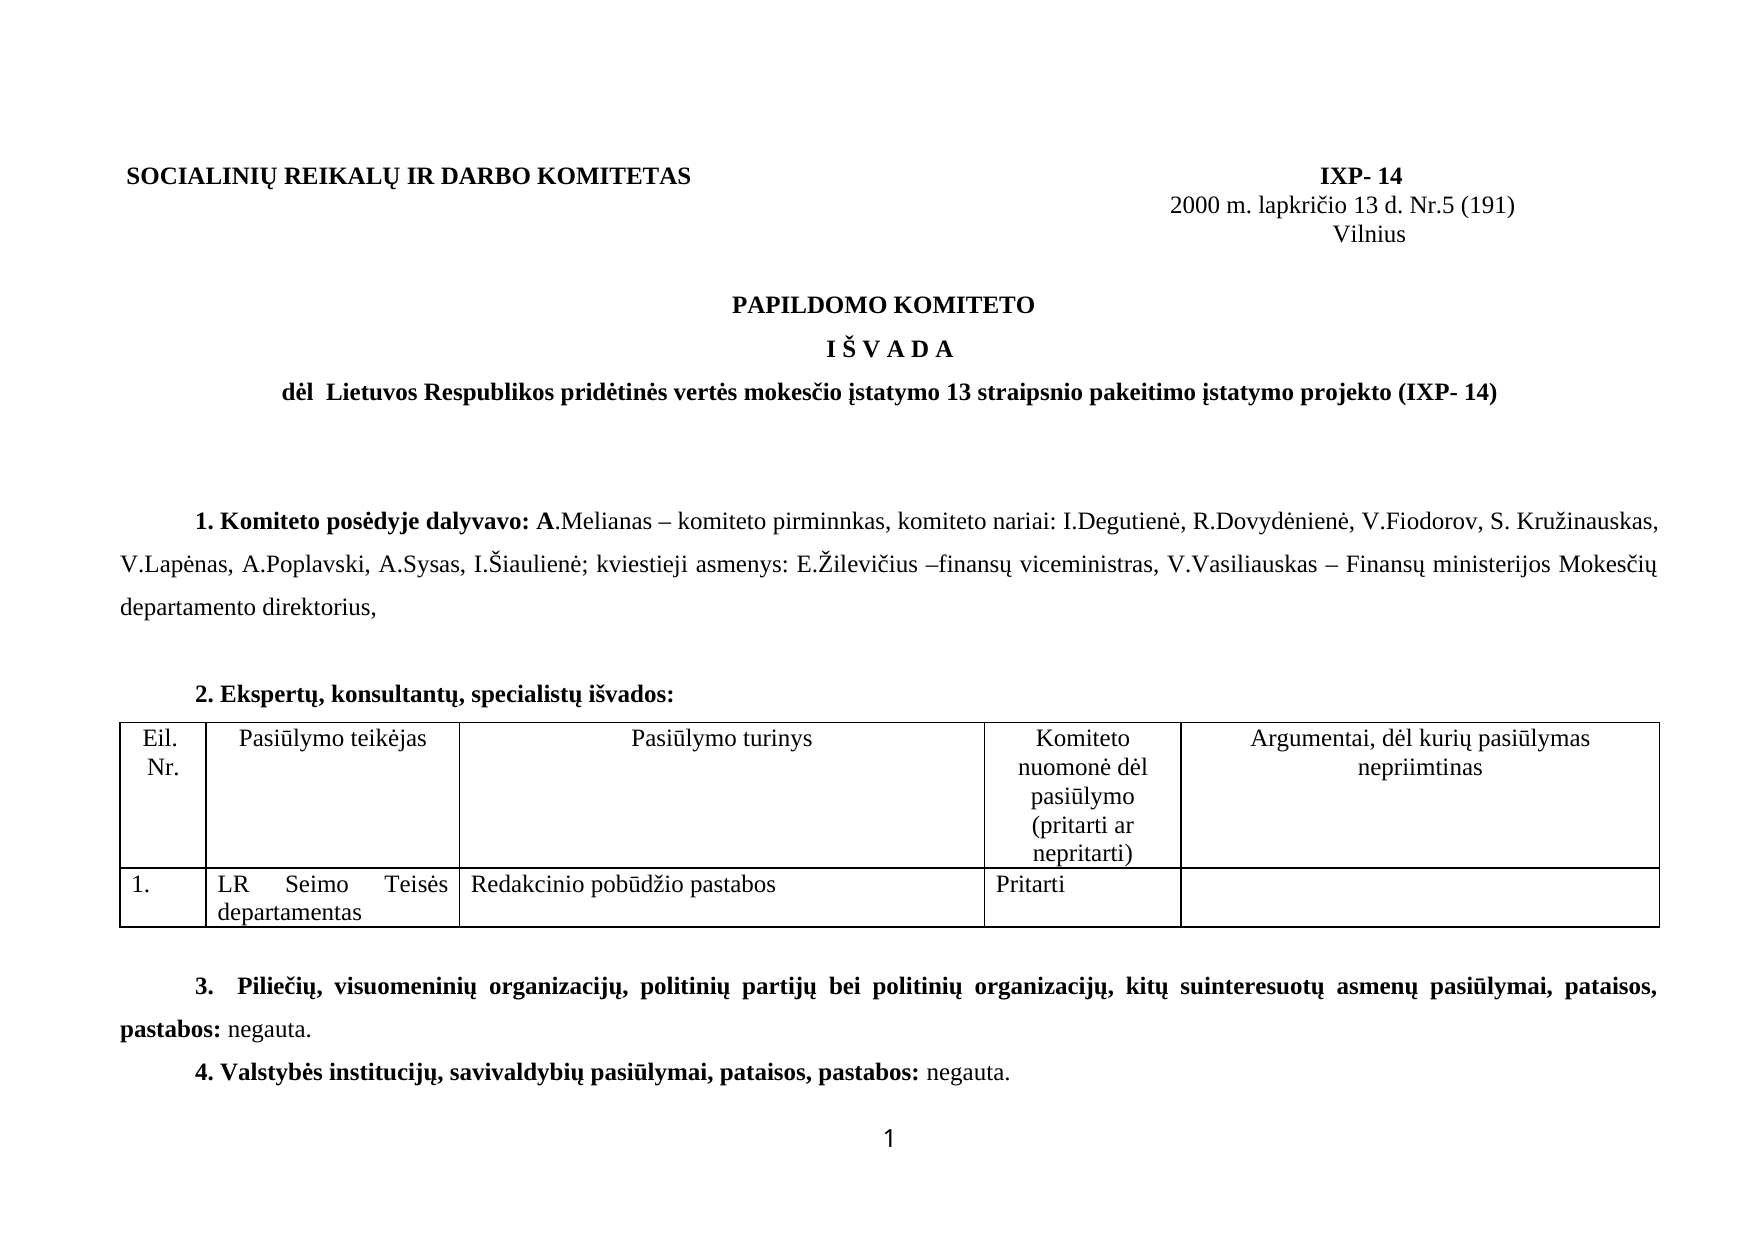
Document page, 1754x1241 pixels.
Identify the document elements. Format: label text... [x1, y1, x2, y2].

text 2000 m. lapkričio 13 d. Nr.5 (191) [120, 190, 1659, 219]
table_cell [1182, 869, 1659, 926]
table_cell Pritarti [985, 869, 1180, 926]
text Vilnius [120, 219, 1659, 247]
table_cell Redakcinio pobūdžio pastabos [460, 869, 984, 926]
text 4. Valstybės institucijų, savivaldybių pasiūlymai, pataisos, pastabos: negauta. [120, 1057, 1659, 1086]
table_header Pasiūlymo teikėjas [207, 723, 459, 867]
table_header Argumentai, dėl kurių pasiūlymas nepriimtinas [1182, 723, 1659, 867]
text 2. Ekspertų, konsultantų, specialistų išvados: [120, 679, 1659, 707]
table_header Komiteto nuomonė dėl pasiūlymo (pritarti ar nepritarti) [985, 723, 1180, 867]
table_cell LR Seimo Teisės departamentas [207, 869, 459, 926]
table_header Pasiūlymo turinys [460, 723, 984, 867]
text 3. Piliečių, visuomeninių organizacijų, politinių partijų bei politinių organizacijų, kitų suinteresuotų asmenų pasiūlymai, pataisos, pastabos: negauta. [120, 971, 1659, 1043]
subtitle I Š V A D A [120, 334, 1659, 362]
table_header Eil. Nr. [121, 723, 205, 867]
table_cell 1. [121, 869, 205, 926]
text dėl Lietuvos Respublikos pridėtinės vertės mokesčio įstatymo 13 straipsnio pakeitimo įstatymo projekto (IXP- 14) [120, 377, 1659, 406]
text 1. Komiteto posėdyje dalyvavo: A.Melianas – komiteto pirminnkas, komiteto nariai: I.Degutienė, R.Dovydėnienė, V.Fiodorov, S. Kružinauskas, V.Lapėnas, A.Poplavski, A.Sysas, I.Šiaulienė; kviestieji asmenys: E.Žilevičius –finansų viceministras, V.Vasiliauskas – Finansų ministerijos Mokesčių departamento direktorius, [120, 506, 1659, 621]
subtitle PAPILDOMO KOMITETO [120, 291, 1659, 319]
subtitle SOCIALINIŲ REIKALŲ IR DARBO KOMITETAS IXP- 14 [120, 161, 1659, 190]
